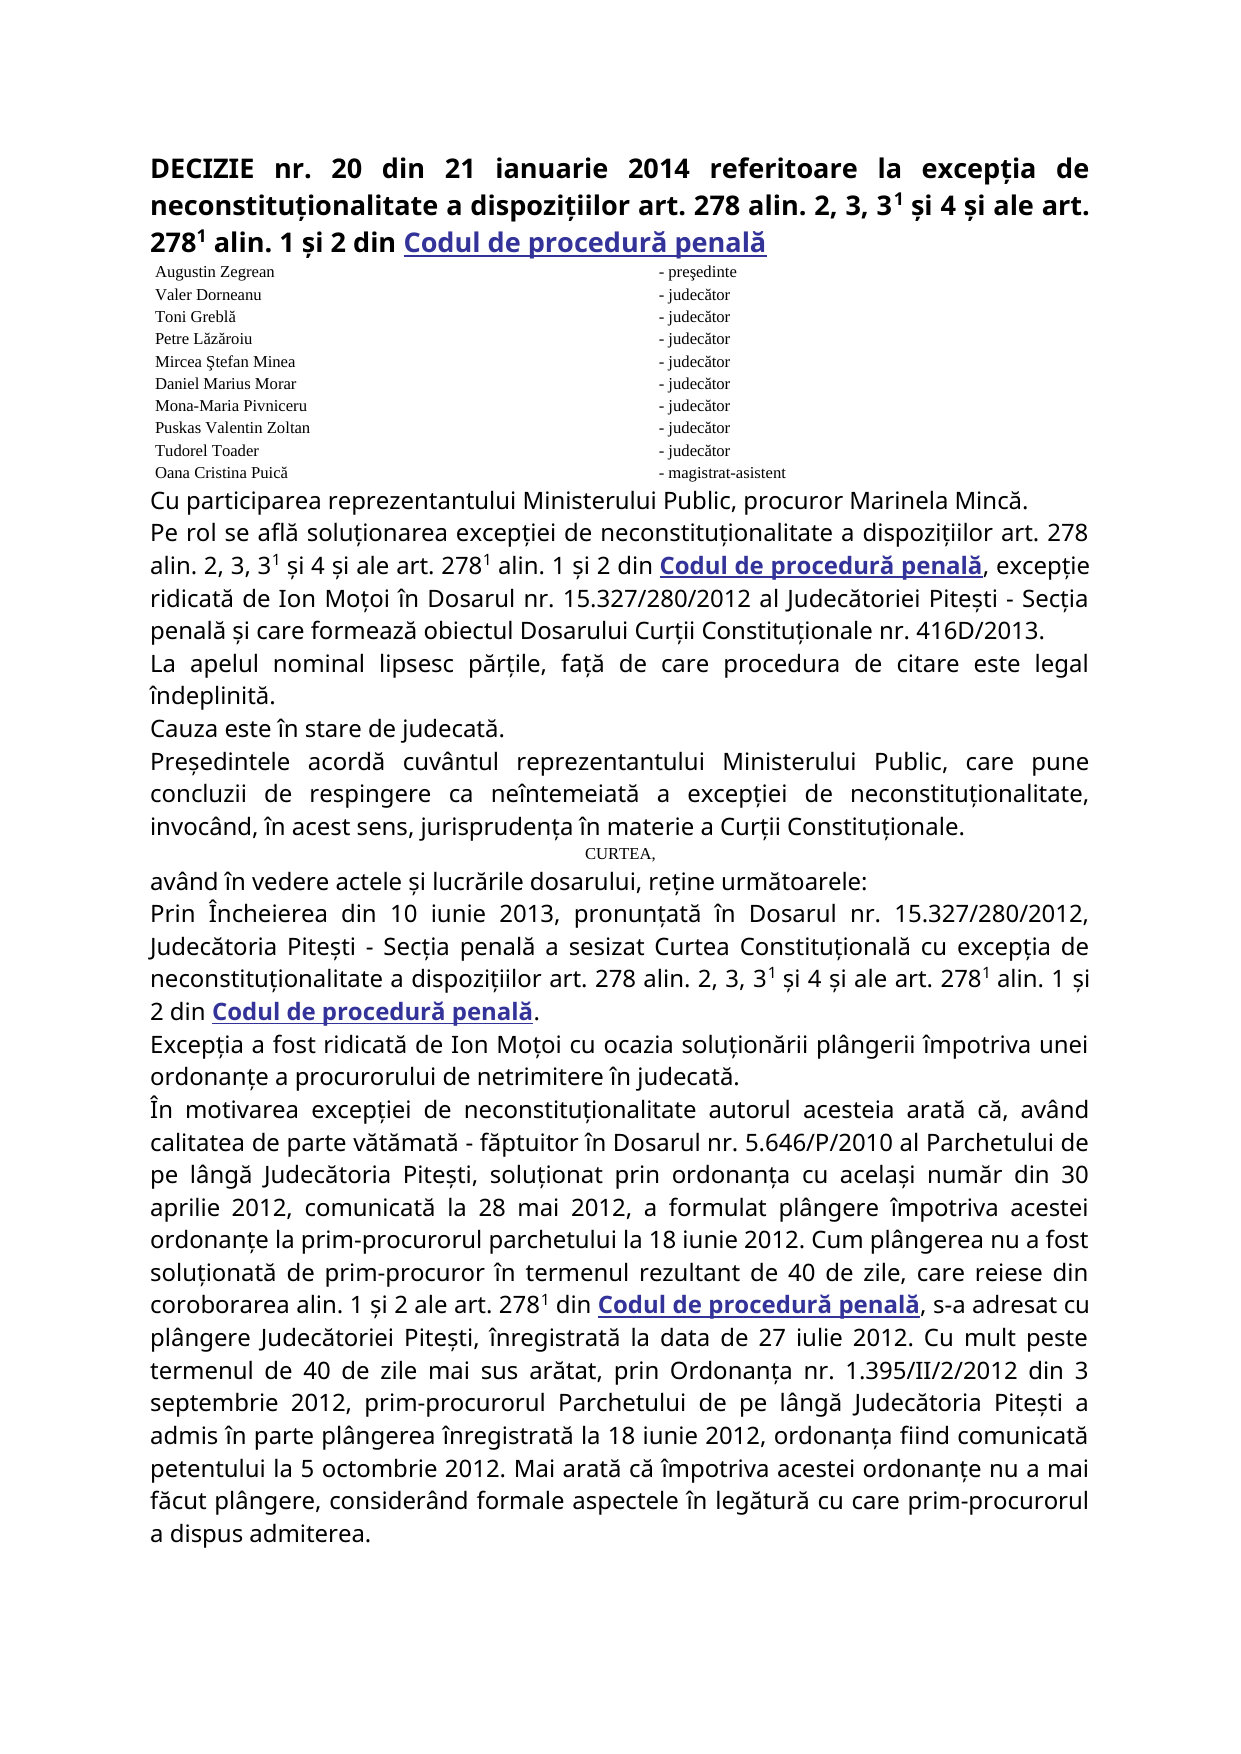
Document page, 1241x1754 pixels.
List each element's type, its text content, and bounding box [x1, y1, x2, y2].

table_cell Petre Lăzăroiu [153, 328, 657, 350]
text La apelul nominal lipsesc părţile, faţă de care procedura de citare este legal îndeplinită. [150, 647, 1090, 712]
text având în vedere actele şi lucrările dosarului, reţine următoarele: [150, 864, 1090, 897]
table_header CURTEA, [116, 842, 1124, 864]
table_cell Tudorel Toader [153, 439, 657, 461]
table_cell - judecător [657, 283, 1161, 305]
text În motivarea excepţiei de neconstituţionalitate autorul acesteia arată că, având calitatea de parte vătămată - făptuitor în Dosarul nr. 5.646/P/2010 al Parchetului de pe lângă Judecătoria Piteşti, soluţionat prin ordonanţa cu acelaşi număr din 30 aprilie 2012, comunicată la 28 mai 2012, a formulat plângere împotriva acestei ordonanţe la prim-procurorul parchetului la 18 iunie 2012. Cum plângerea nu a fost soluţionată de prim-procuror în termenul rezultant de 40 de zile, care reiese din coroborarea alin. 1 şi 2 ale art. 2781 din Codul de procedură penală, s-a adresat cu plângere Judecătoriei Piteşti, înregistrată la data de 27 iulie 2012. Cu mult peste termenul de 40 de zile mai sus arătat, prin Ordonanţa nr. 1.395/II/2/2012 din 3 septembrie 2012, prim-procurorul Parchetului de pe lângă Judecătoria Piteşti a admis în parte plângerea înregistrată la 18 iunie 2012, ordonanţa fiind comunicată petentului la 5 octombrie 2012. Mai arată că împotriva acestei ordonanţe nu a mai făcut plângere, considerând formale aspectele în legătură cu care prim-procurorul a dispus admiterea. [150, 1093, 1090, 1549]
table_cell - judecător [657, 350, 1161, 372]
text Pe rol se află soluţionarea excepţiei de neconstituţionalitate a dispoziţiilor art. 278 alin. 2, 3, 31 şi 4 şi ale art. 2781 alin. 1 şi 2 din Codul de procedură penală, excepţie ridicată de Ion Moţoi în Dosarul nr. 15.327/280/2012 al Judecătoriei Piteşti - Secţia penală şi care formează obiectul Dosarului Curţii Constituţionale nr. 416D/2013. [150, 516, 1090, 647]
table_cell - judecător [657, 305, 1161, 327]
table_cell Daniel Marius Morar [153, 372, 657, 394]
text Cu participarea reprezentantului Ministerului Public, procuror Marinela Mincă. [150, 483, 1090, 516]
table_cell Puskas Valentin Zoltan [153, 417, 657, 439]
text Cauza este în stare de judecată. [150, 712, 1090, 744]
table_cell Mircea Ştefan Minea [153, 350, 657, 372]
table_cell - judecător [657, 394, 1161, 417]
table_cell Valer Dorneanu [153, 283, 657, 305]
table_cell Toni Greblă [153, 305, 657, 327]
text DECIZIE nr. 20 din 21 ianuarie 2014 referitoare la excepţia de neconstituţionalitate a dispoziţiilor art. 278 alin. 2, 3, 31 şi 4 şi ale art. 2781 alin. 1 şi 2 din Codul de procedură penală [150, 150, 1090, 261]
table_cell - judecător [657, 328, 1161, 350]
table_cell Mona-Maria Pivniceru [153, 394, 657, 417]
table_cell Oana Cristina Puică [153, 461, 657, 483]
text Excepţia a fost ridicată de Ion Moţoi cu ocazia soluţionării plângerii împotriva unei ordonanţe a procurorului de netrimitere în judecată. [150, 1027, 1090, 1093]
table_cell - judecător [657, 439, 1161, 461]
table_header - preşedinte [657, 261, 1161, 283]
text Prin Încheierea din 10 iunie 2013, pronunţată în Dosarul nr. 15.327/280/2012, Judecătoria Piteşti - Secţia penală a sesizat Curtea Constituţională cu excepţia de neconstituţionalitate a dispoziţiilor art. 278 alin. 2, 3, 31 şi 4 şi ale art. 2781 alin. 1 şi 2 din Codul de procedură penală. [150, 897, 1090, 1027]
table_cell - magistrat-asistent [657, 461, 1161, 483]
table_cell - judecător [657, 417, 1161, 439]
table_cell - judecător [657, 372, 1161, 394]
table_header Augustin Zegrean [153, 261, 657, 283]
text Preşedintele acordă cuvântul reprezentantului Ministerului Public, care pune concluzii de respingere ca neîntemeiată a excepţiei de neconstituţionalitate, invocând, în acest sens, jurisprudenţa în materie a Curţii Constituţionale. [150, 744, 1090, 842]
